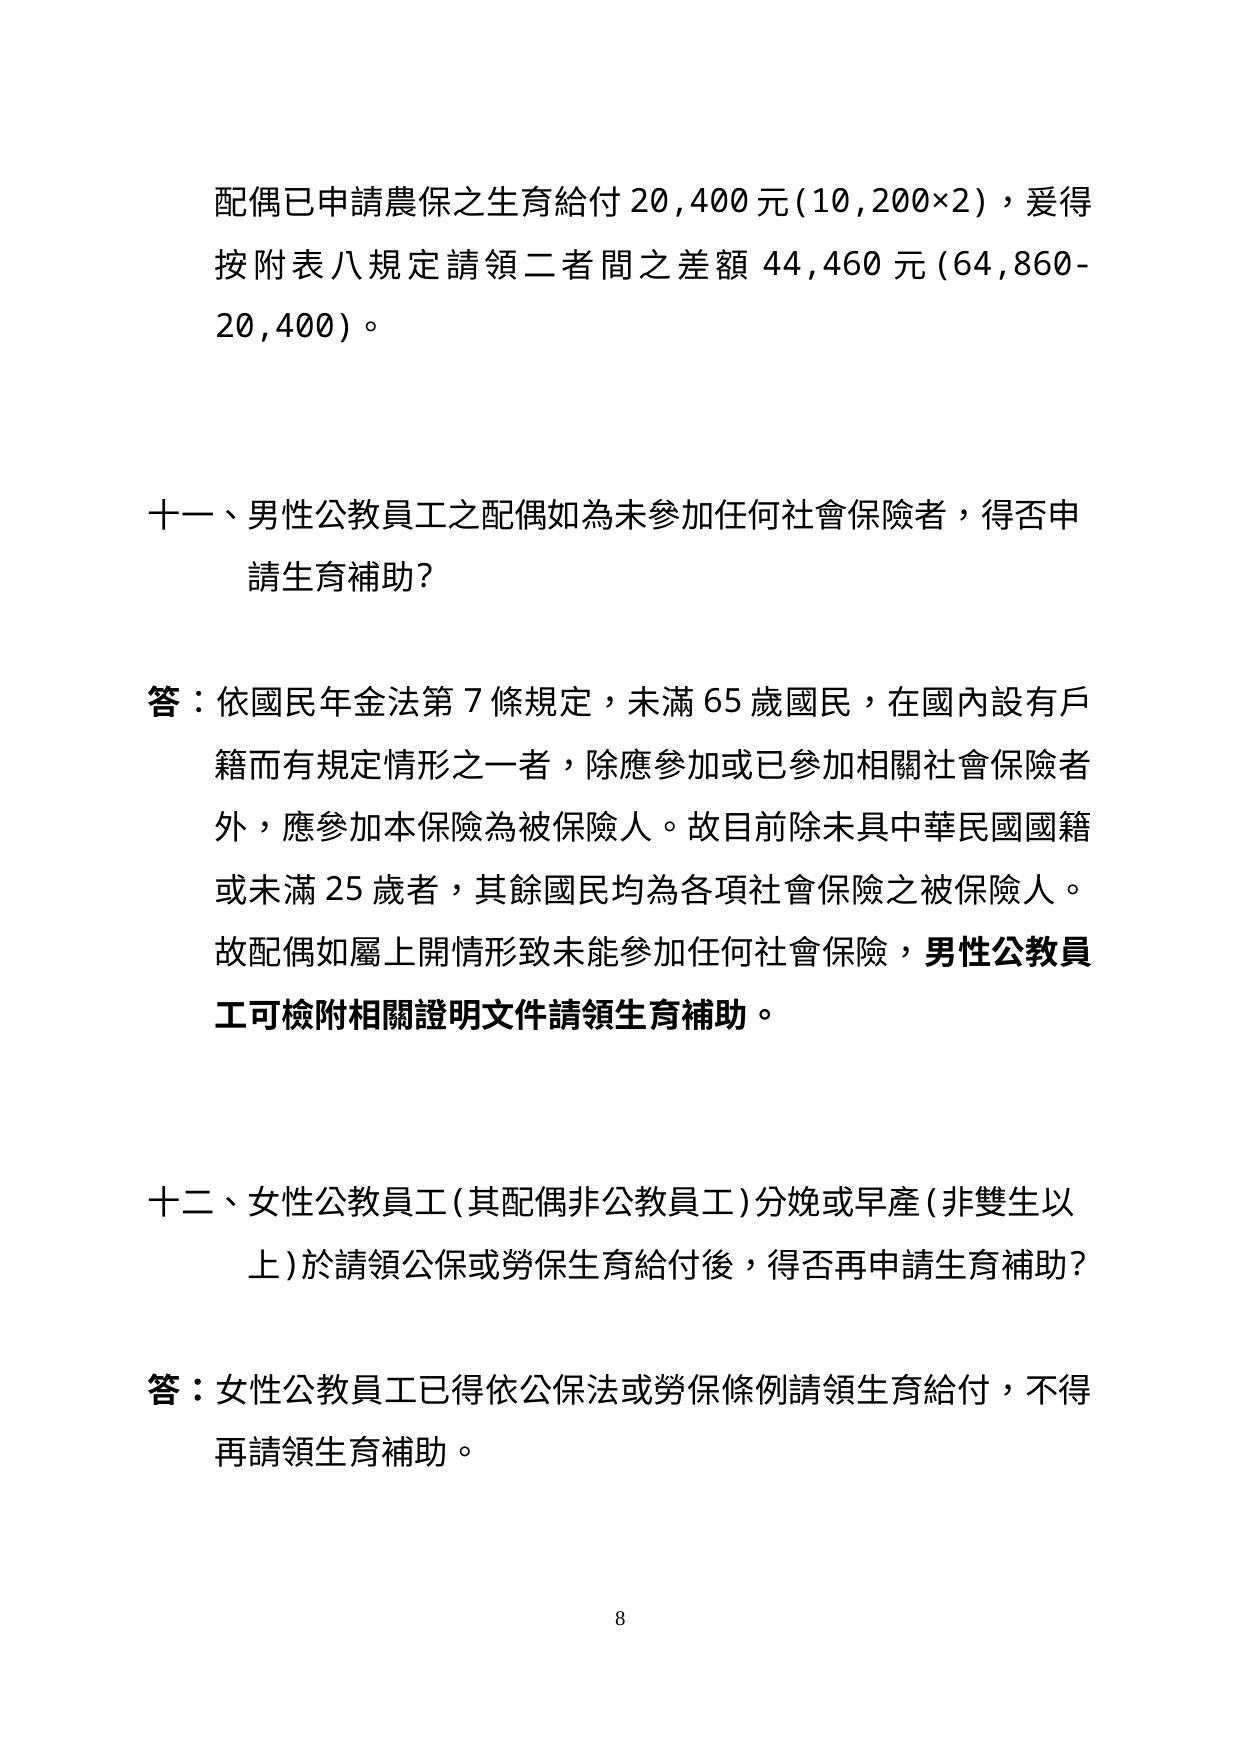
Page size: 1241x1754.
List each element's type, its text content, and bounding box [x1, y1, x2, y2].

text 配偶已申請農保之生育給付20,400元(10,200×2)，爰得按附表八規定請領二者間之差額44,460元(64,860-20,400)。 [148, 158, 1092, 346]
text 答：依國民年金法第7條規定，未滿65歲國民，在國內設有戶籍而有規定情形之一者，除應參加或已參加相關社會保險者外，應參加本保險為被保險人。故目前除未具中華民國國籍或未滿25歲者，其餘國民均為各項社會保險之被保險人。故配偶如屬上開情形致未能參加任何社會保險，男性公教員工可檢附相關證明文件請領生育補助。 [148, 658, 1092, 1033]
text 答：女性公教員工已得依公保法或勞保條例請領生育給付，不得再請領生育補助。 [148, 1346, 1092, 1471]
subtitle 十一、男性公教員工之配偶如為未參加任何社會保險者，得否申請生育補助? [148, 471, 1092, 596]
subtitle 十二、女性公教員工(其配偶非公教員工)分娩或早產(非雙生以上)於請領公保或勞保生育給付後，得否再申請生育補助? [148, 1158, 1092, 1283]
